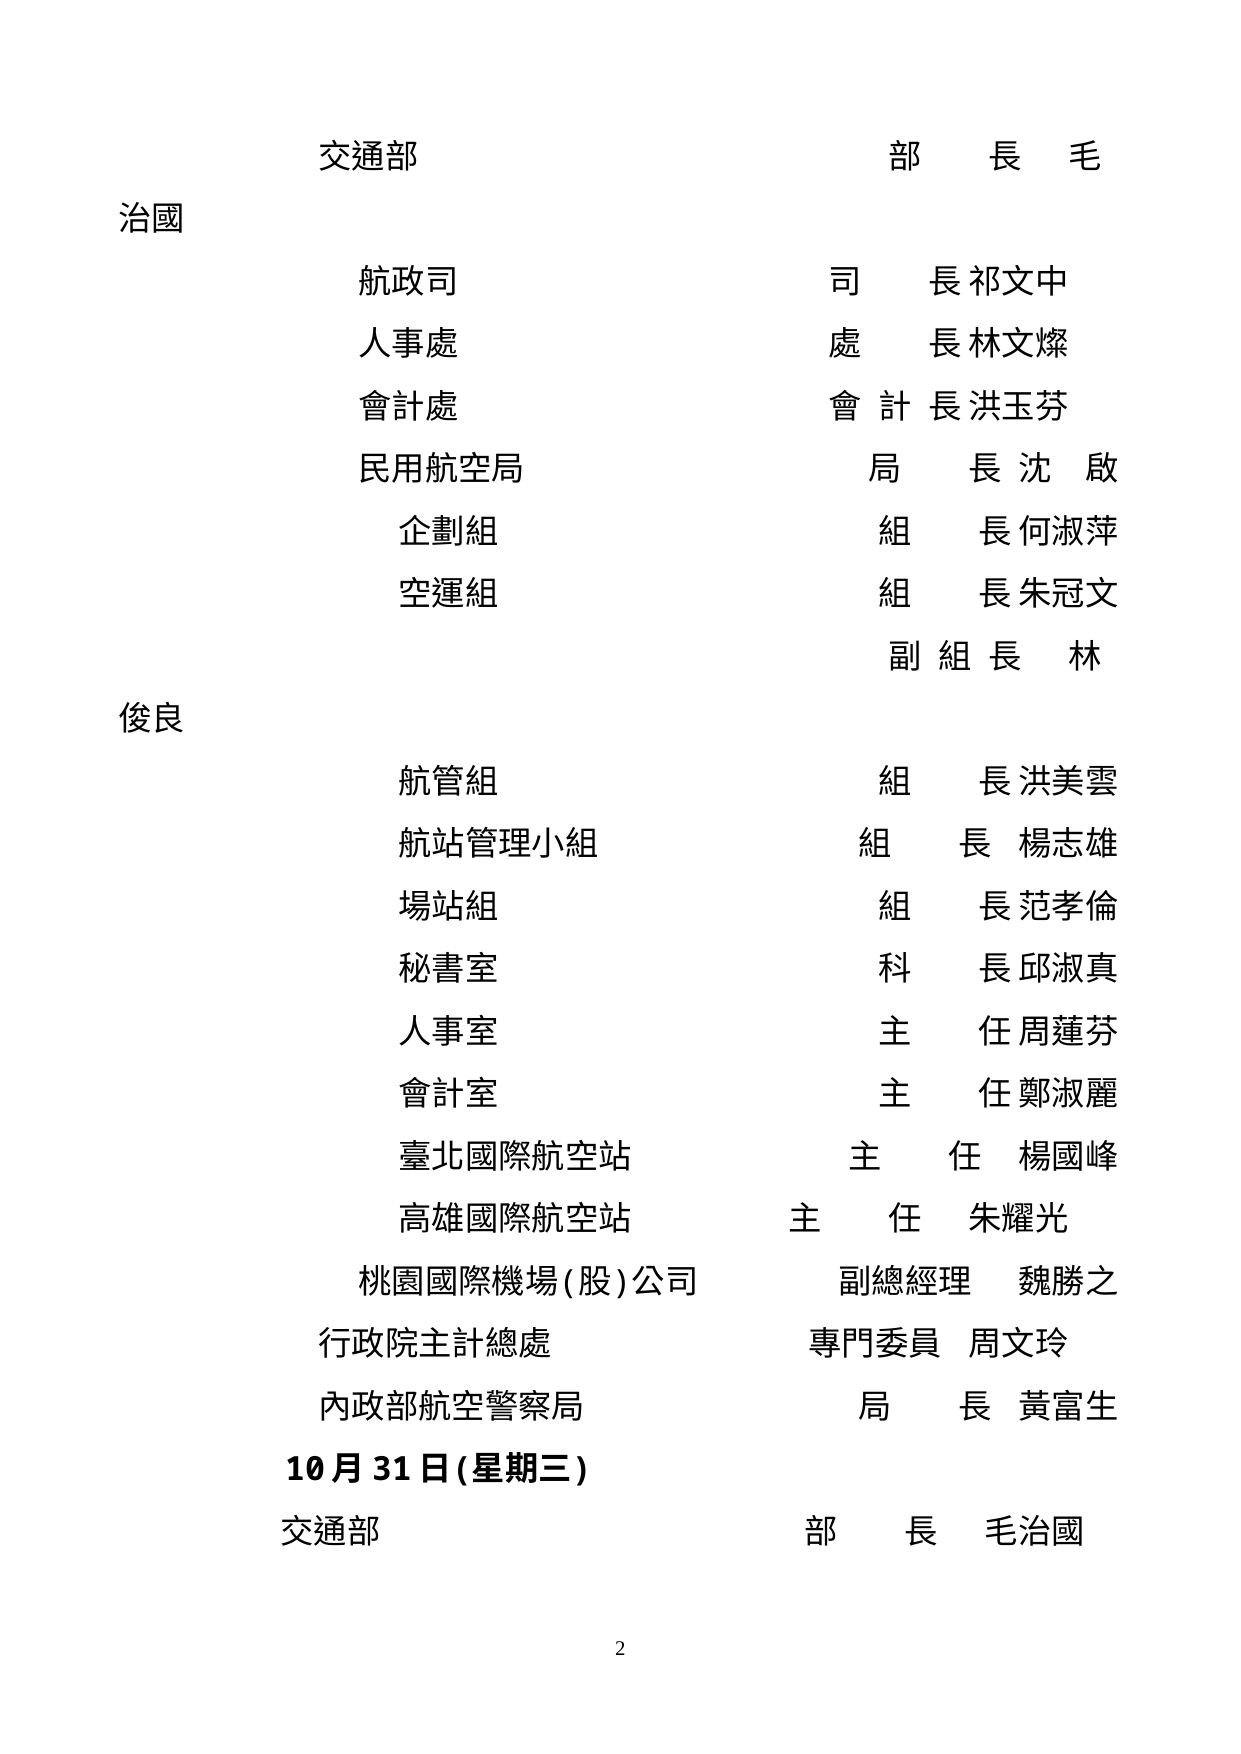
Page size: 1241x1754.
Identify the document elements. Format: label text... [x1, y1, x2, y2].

text 人事室 主 任 周蓮芬 [118, 987, 1122, 1050]
text 副 組 長 林俊良 [118, 612, 1122, 737]
text 秘書室 科 長 邱淑真 [118, 925, 1122, 987]
text 航政司 司 長 祁文中 [118, 237, 1122, 300]
text 場站組 組 長 范孝倫 [118, 862, 1122, 925]
text 航管組 組 長 洪美雲 [118, 737, 1122, 800]
text 行政院主計總處 專門委員 周文玲 [118, 1300, 1122, 1362]
text 高雄國際航空站 主 任 朱耀光 [118, 1175, 1122, 1237]
text 臺北國際航空站 主 任 楊國峰 [118, 1112, 1122, 1175]
text 空運組 組 長 朱冠文 [118, 550, 1122, 612]
text 會計室 主 任 鄭淑麗 [118, 1050, 1122, 1112]
text 人事處 處 長 林文燦 [118, 300, 1122, 362]
text 內政部航空警察局 局 長 黃富生 [118, 1362, 1122, 1425]
text 民用航空局 局 長 沈 啟 [118, 425, 1122, 487]
text 航站管理小組 組 長 楊志雄 [118, 800, 1122, 862]
text 會計處 會 計 長 洪玉芬 [118, 362, 1122, 425]
text 交通部 部 長 毛治國 [184, 1487, 1122, 1612]
text 企劃組 組 長 何淑萍 [118, 487, 1122, 550]
text 交通部 部 長 毛治國 [118, 112, 1122, 237]
text 10月31日(星期三) [118, 1425, 1122, 1487]
text 桃園國際機場(股)公司 副總經理 魏勝之 [118, 1237, 1122, 1300]
